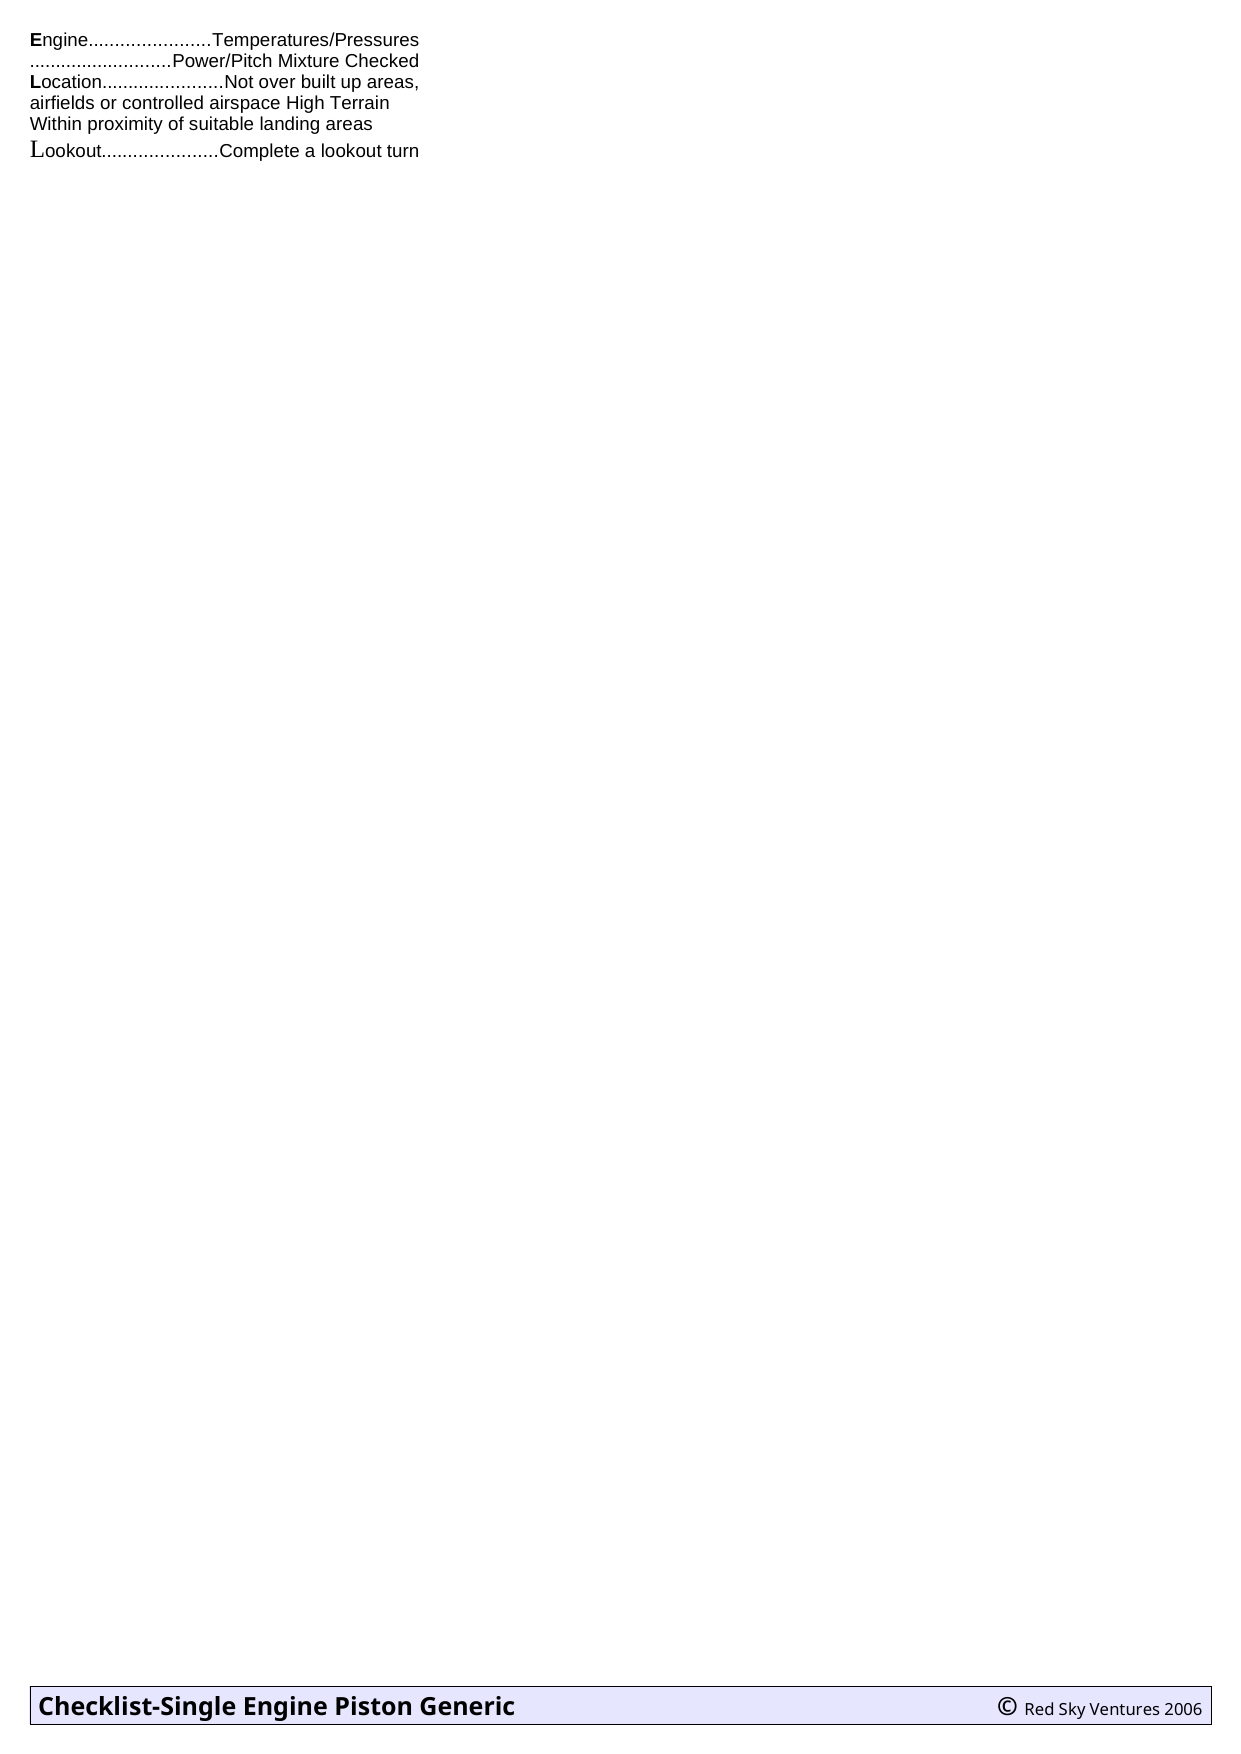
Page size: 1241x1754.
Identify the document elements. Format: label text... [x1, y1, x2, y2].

text Engine Temperatures/Pressures [29, 29, 419, 51]
text airfields or controlled airspace High Terrain [29, 93, 419, 114]
text Location Not over built up areas, [29, 72, 419, 93]
text Within proximity of suitable landing areas [29, 114, 419, 135]
text Lookout Complete a lookout turn [29, 135, 419, 162]
text Power/Pitch Mixture Checked [29, 51, 419, 72]
